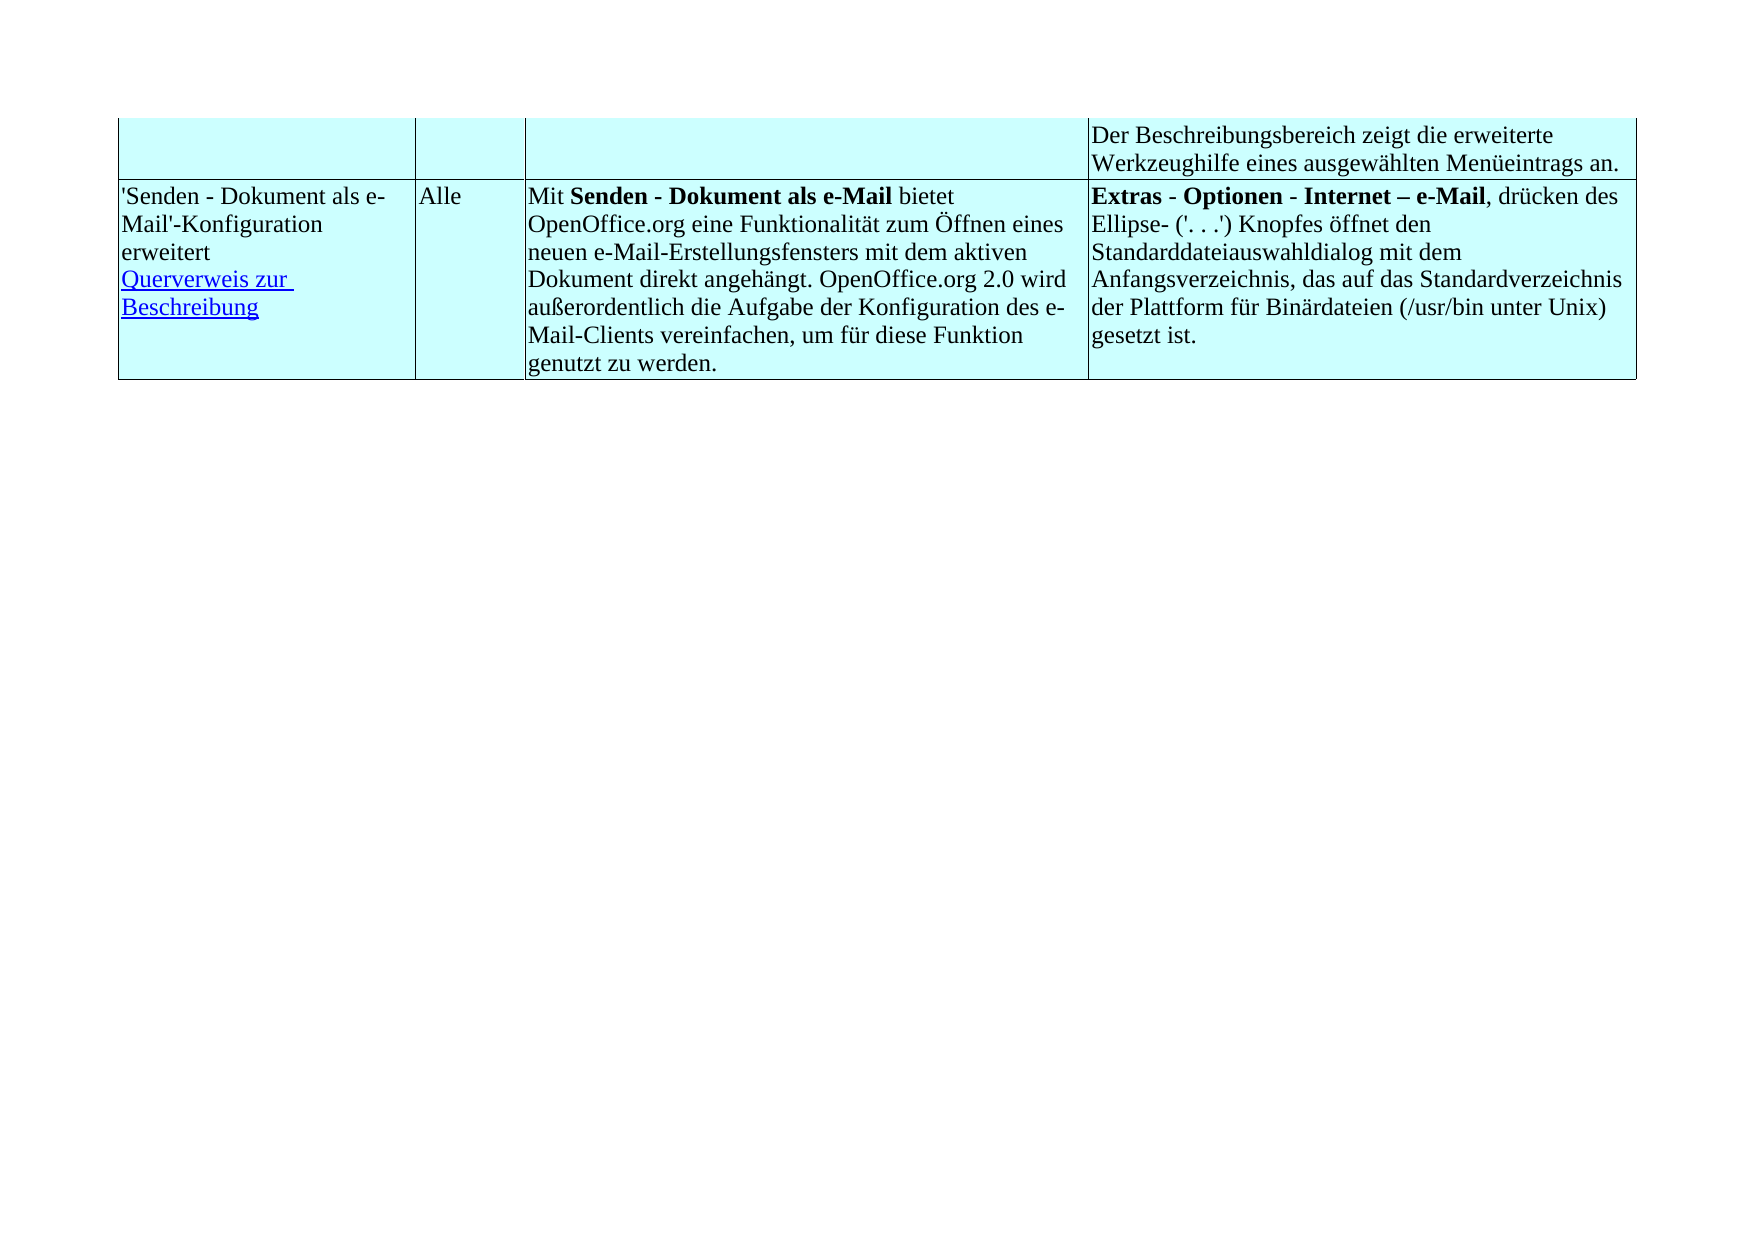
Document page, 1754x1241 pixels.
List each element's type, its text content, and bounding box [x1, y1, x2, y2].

table_cell [119, 118, 415, 179]
table_cell [526, 118, 1088, 179]
table_cell Alle [416, 180, 524, 379]
table_cell 'Senden - Dokument als e-Mail'-Konfiguration erweitert Querverweis zur Beschreibung [119, 180, 415, 379]
table_cell Mit Senden - Dokument als e-Mail bietet OpenOffice.org eine Funktionalität zum Öffnen eines neuen e-Mail-Erstellungsfensters mit dem aktiven Dokument direkt angehängt. OpenOffice.org 2.0 wird außerordentlich die Aufgabe der Konfiguration des e-Mail-Clients vereinfachen, um für diese Funktion genutzt zu werden. [526, 180, 1088, 379]
table_cell [416, 118, 524, 179]
table_cell Extras - Optionen - Internet – e-Mail, drücken des Ellipse- ('. . .') Knopfes öffnet den Standarddateiauswahldialog mit dem Anfangsverzeichnis, das auf das Standardverzeichnis der Plattform für Binärdateien (/usr/bin unter Unix) gesetzt ist. [1089, 180, 1636, 379]
table_cell Der Beschreibungsbereich zeigt die erweiterte Werkzeughilfe eines ausgewählten Menüeintrags an. [1089, 118, 1636, 179]
